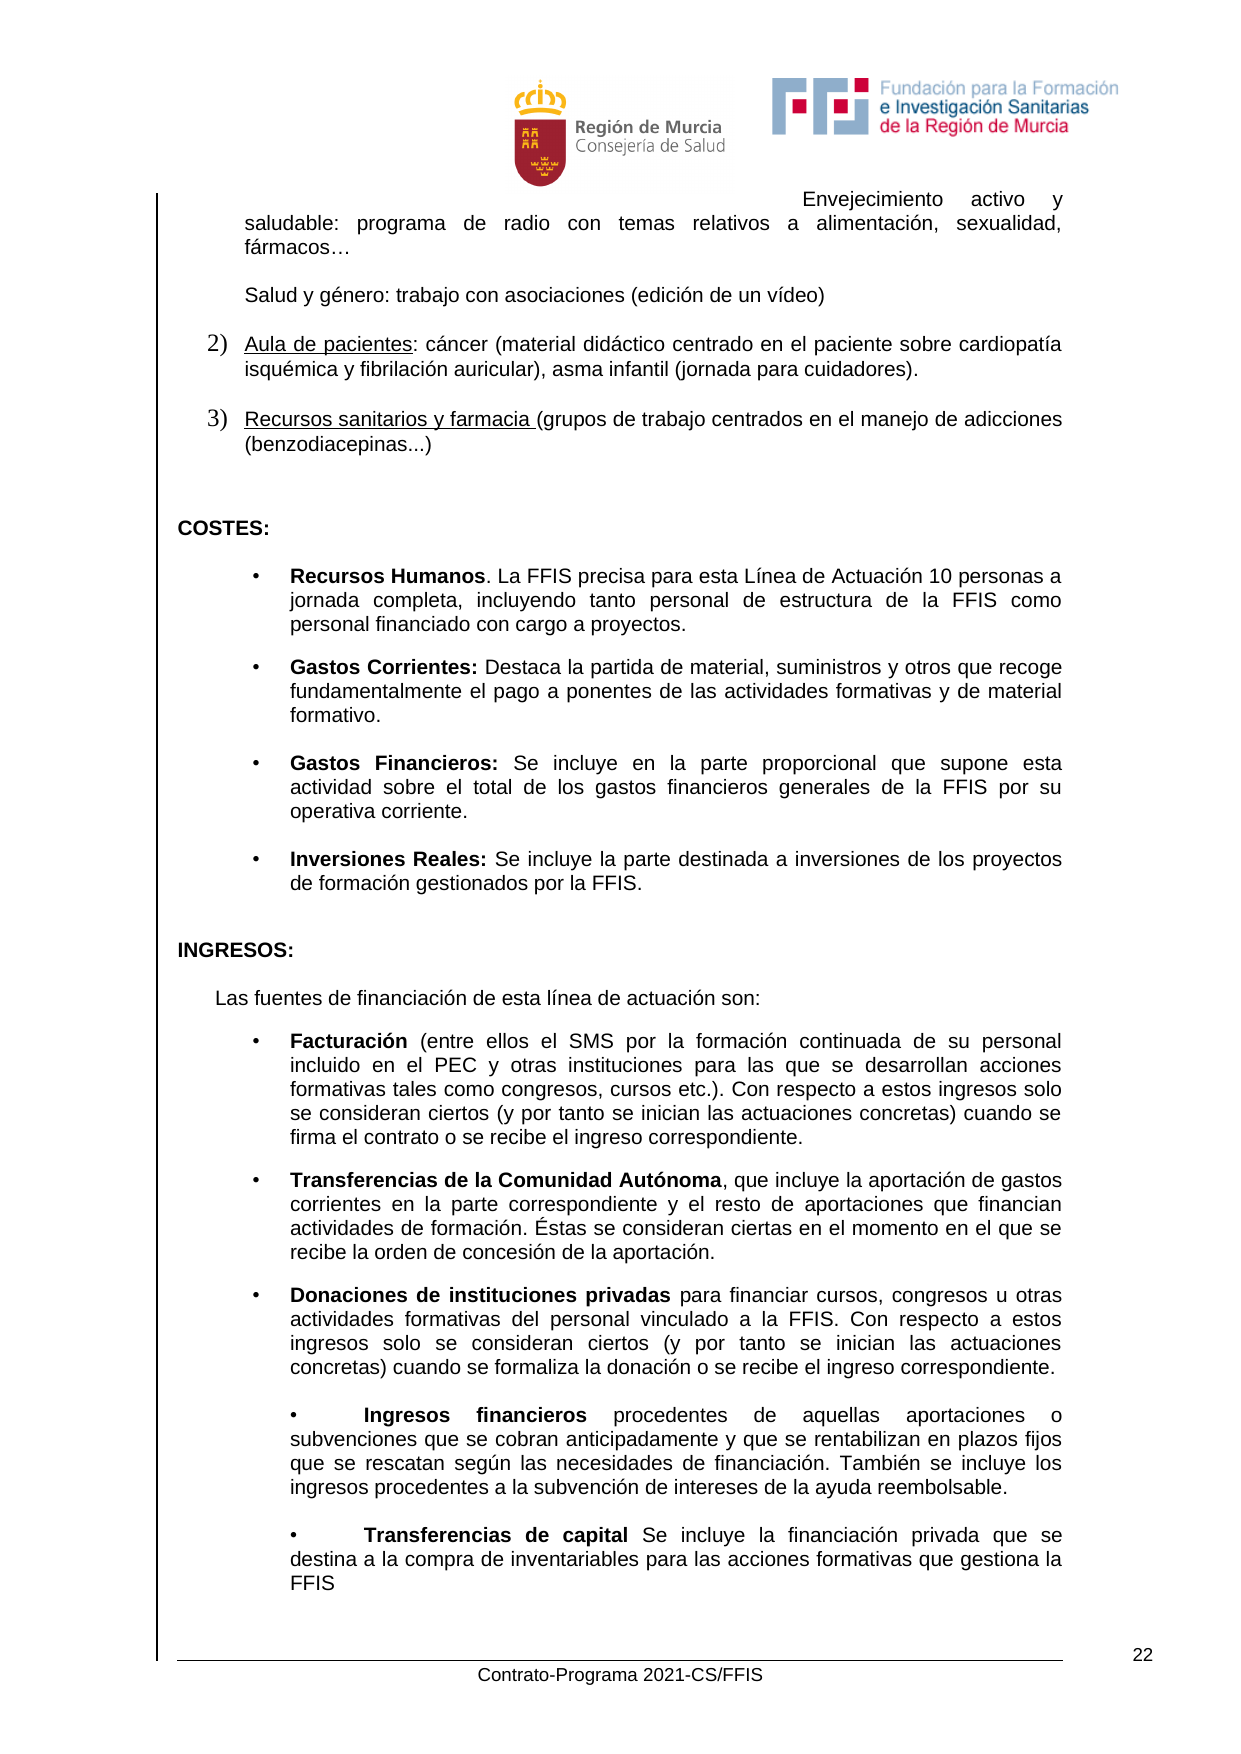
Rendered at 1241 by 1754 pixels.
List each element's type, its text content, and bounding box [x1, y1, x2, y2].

list Aula de pacientes: cáncer (material didáctico centrado en el paciente sobre cardiopatía isquémica y fibrilación auricular), asma infantil (jornada para cuidadores). [207, 328, 1063, 381]
text Las fuentes de financiación de esta línea de actuación son: [177, 986, 1063, 1010]
list Facturación (entre ellos el SMS por la formación continuada de su personal incluido en el PEC y otras instituciones para las que se desarrollan acciones formativas tales como congresos, cursos etc.). Con respecto a estos ingresos solo se consideran ciertos (y por tanto se inician las actuaciones concretas) cuando se firma el contrato o se recibe el ingreso correspondiente. [252, 1029, 1063, 1149]
list Transferencias de la Comunidad Autónoma, que incluye la aportación de gastos corrientes en la parte correspondiente y el resto de aportaciones que financian actividades de formación. Éstas se consideran ciertas en el momento en el que se recibe la orden de concesión de la aportación. [252, 1168, 1063, 1264]
list Gastos Financieros: Se incluye en la parte proporcional que supone esta actividad sobre el total de los gastos financieros generales de la FFIS por su operativa corriente. [252, 751, 1063, 823]
text INGRESOS: [177, 938, 1063, 962]
list Donaciones de instituciones privadas para financiar cursos, congresos u otras actividades formativas del personal vinculado a la FFIS. Con respecto a estos ingresos solo se consideran ciertos (y por tanto se inician las actuaciones concretas) cuando se formaliza la donación o se recibe el ingreso correspondiente. [252, 1283, 1063, 1379]
list Recursos sanitarios y farmacia (grupos de trabajo centrados en el manejo de adicciones (benzodiacepinas...) [207, 403, 1063, 456]
text COSTES: [177, 516, 1063, 540]
list Recursos Humanos. La FFIS precisa para esta Línea de Actuación 10 personas a jornada completa, incluyendo tanto personal de estructura de la FFIS como personal financiado con cargo a proyectos. [252, 564, 1063, 636]
text Envejecimiento activo y saludable: programa de radio con temas relativos a alimentación, sexualidad, fármacos… [244, 187, 1063, 259]
list Transferencias de capital Se incluye la financiación privada que se destina a la compra de inventariables para las acciones formativas que gestiona la FFIS [290, 1523, 1063, 1595]
text Salud y género: trabajo con asociaciones (edición de un vídeo) [207, 283, 1063, 307]
list Ingresos financieros procedentes de aquellas aportaciones o subvenciones que se cobran anticipadamente y que se rentabilizan en plazos fijos que se rescatan según las necesidades de financiación. También se incluye los ingresos procedentes a la subvención de intereses de la ayuda reembolsable. [290, 1403, 1063, 1499]
list Gastos Corrientes: Destaca la partida de material, suministros y otros que recoge fundamentalmente el pago a ponentes de las actividades formativas y de material formativo. [252, 655, 1063, 727]
list Inversiones Reales: Se incluye la parte destinada a inversiones de los proyectos de formación gestionados por la FFIS. [252, 847, 1063, 895]
